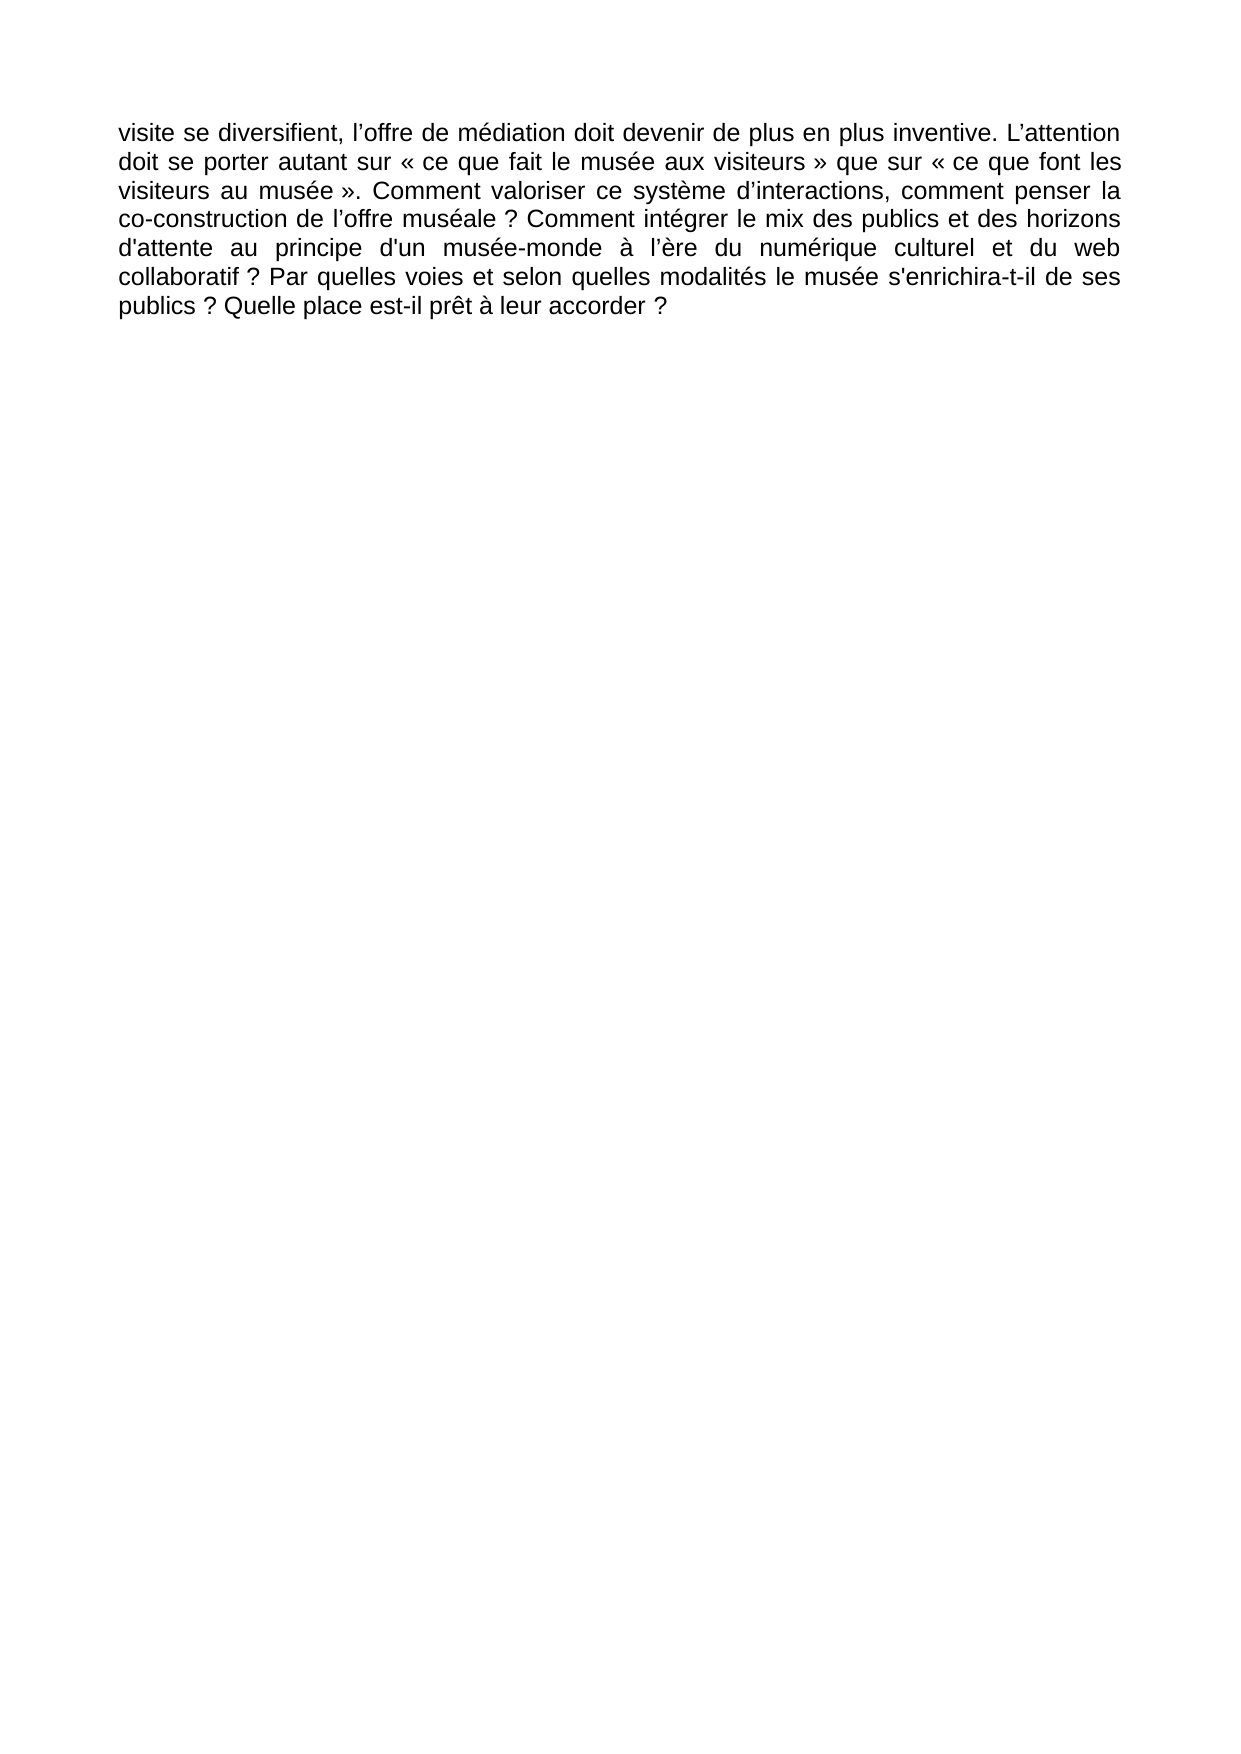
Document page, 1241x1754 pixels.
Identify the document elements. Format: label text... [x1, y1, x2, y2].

text visite se diversifient, l’offre de médiation doit devenir de plus en plus inventive. L’attention doit se porter autant sur « ce que fait le musée aux visiteurs » que sur « ce que font les visiteurs au musée ». Comment valoriser ce système d’interactions, comment penser la co-construction de l’offre muséale ? Comment intégrer le mix des publics et des horizons d'attente au principe d'un musée-monde à l’ère du numérique culturel et du web collaboratif ? Par quelles voies et selon quelles modalités le musée s'enrichira-t-il de ses publics ? Quelle place est-il prêt à leur accorder ? [118, 118, 1122, 319]
